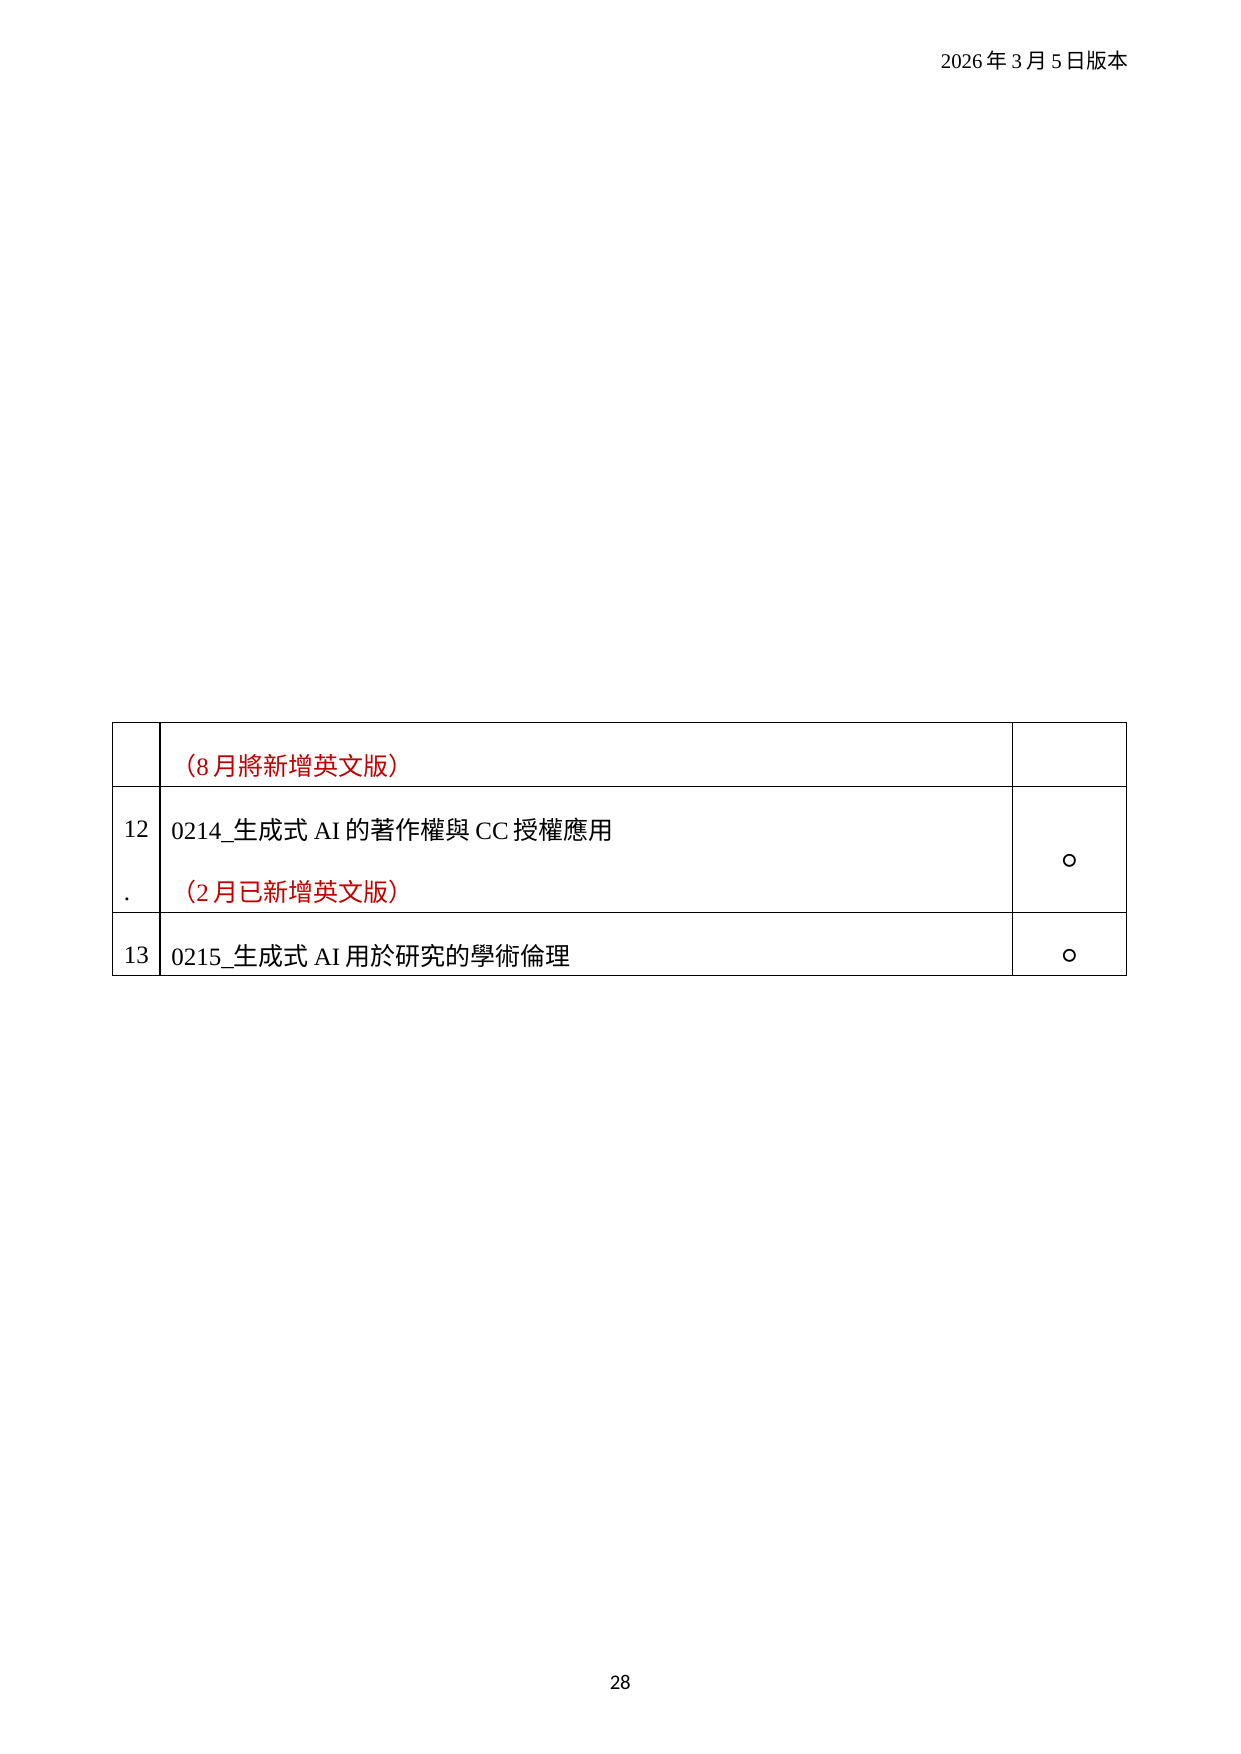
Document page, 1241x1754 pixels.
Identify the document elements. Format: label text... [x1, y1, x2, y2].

table_cell [113, 723, 159, 786]
table_cell 0214_生成式AI的著作權與CC授權應用 （2月已新增英文版） [161, 787, 1012, 912]
table_cell [1013, 723, 1126, 786]
table_cell [113, 913, 159, 975]
table_cell ○ [1013, 913, 1126, 975]
table_cell [113, 787, 159, 912]
table_cell （8月將新增英文版） [161, 723, 1012, 786]
table_cell 0215_生成式AI用於研究的學術倫理 [161, 913, 1012, 975]
table_cell ○ [1013, 787, 1126, 912]
